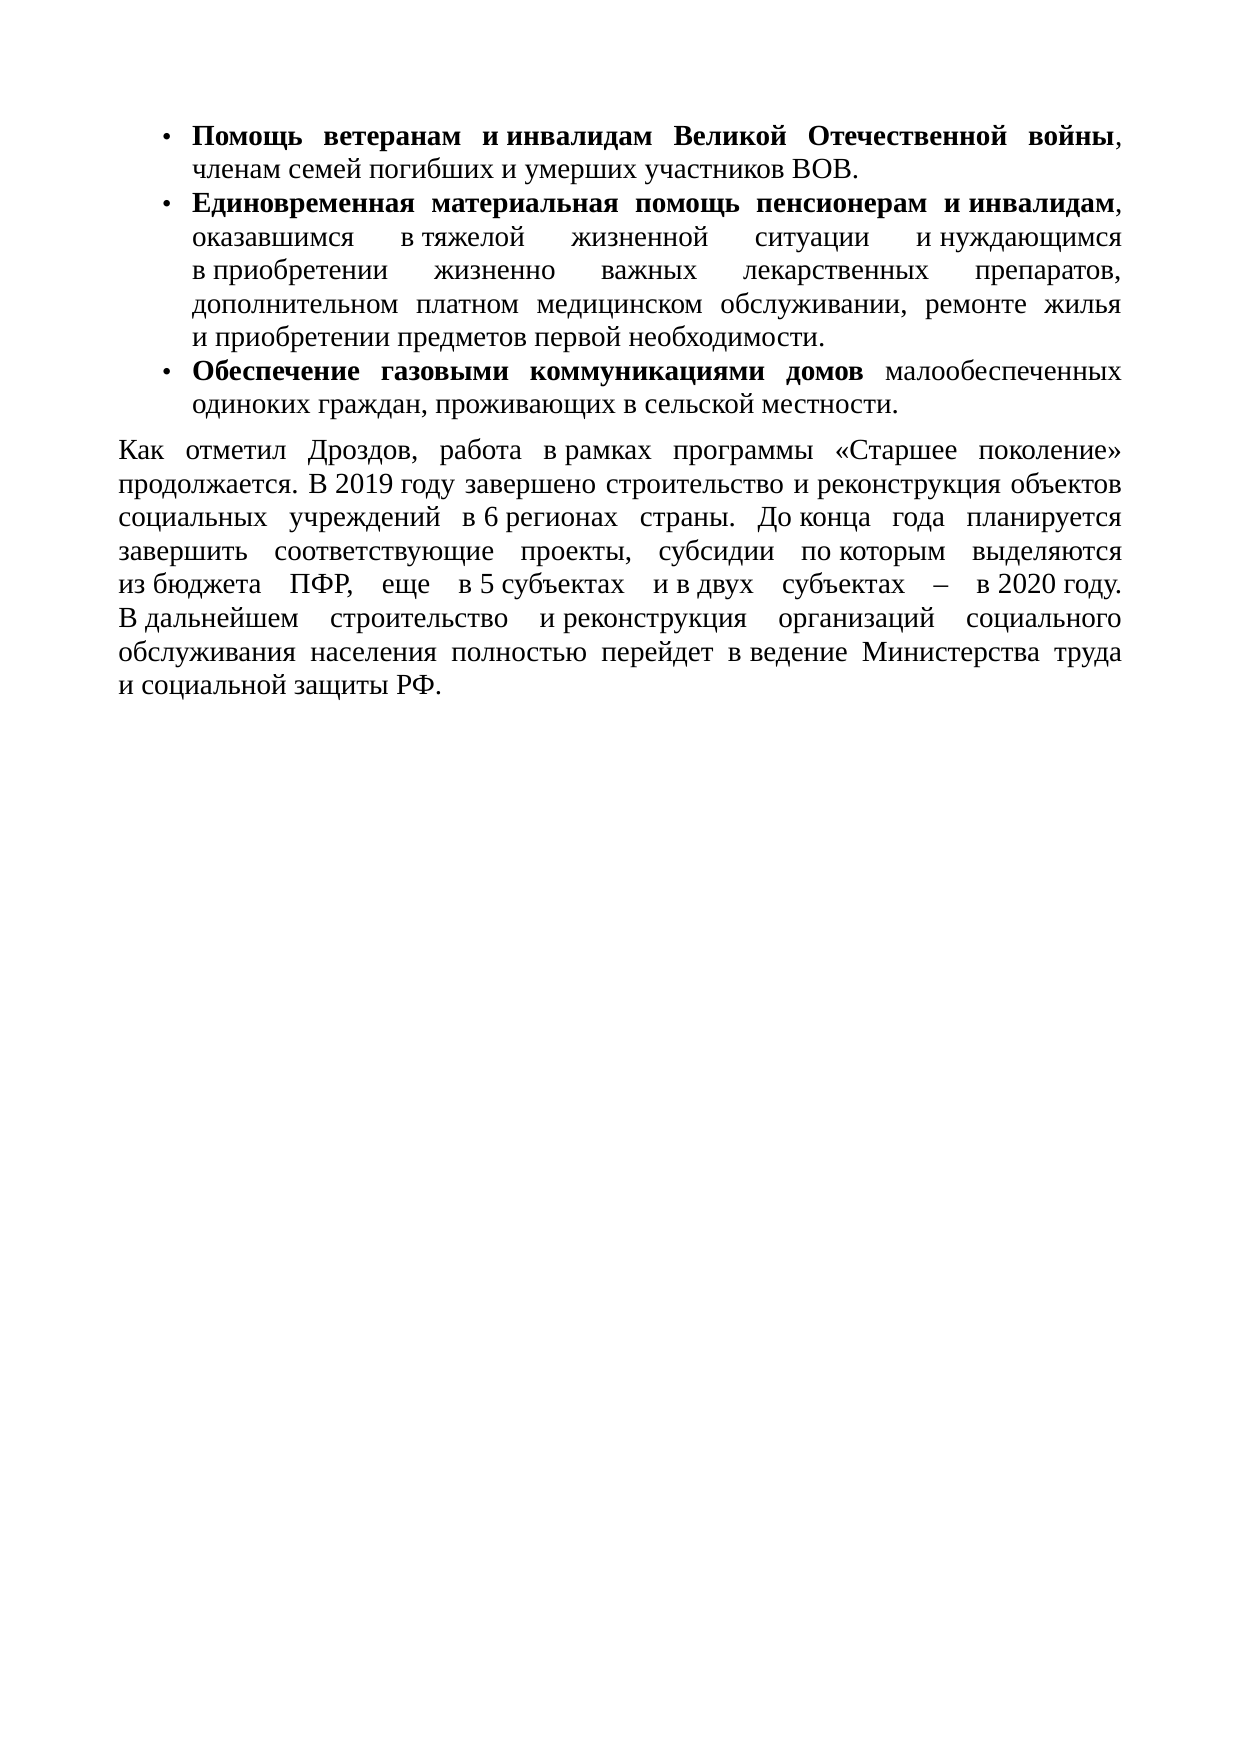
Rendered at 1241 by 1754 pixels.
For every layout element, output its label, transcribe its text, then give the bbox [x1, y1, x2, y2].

list Помощь ветеранам и инвалидам Великой Отечественной войны, членам семей погибших и умерших участников ВОВ. [162, 118, 1122, 185]
text Как отметил Дроздов, работа в рамках программы «Старшее поколение» продолжается. В 2019 году завершено строительство и реконструкция объектов социальных учреждений в 6 регионах страны. До конца года планируется завершить соответствующие проекты, субсидии по которым выделяются из бюджета ПФР, еще в 5 субъектах и в двух субъектах – в 2020 году. В дальнейшем строительство и реконструкция организаций социального обслуживания населения полностью перейдет в ведение Министерства труда и социальной защиты РФ. [118, 432, 1122, 701]
list Единовременная материальная помощь пенсионерам и инвалидам, оказавшимся в тяжелой жизненной ситуации и нуждающимся в приобретении жизненно важных лекарственных препаратов, дополнительном платном медицинском обслуживании, ремонте жилья и приобретении предметов первой необходимости. [162, 185, 1122, 353]
list Обеспечение газовыми коммуникациями домов малообеспеченных одиноких граждан, проживающих в сельской местности. [162, 353, 1122, 420]
